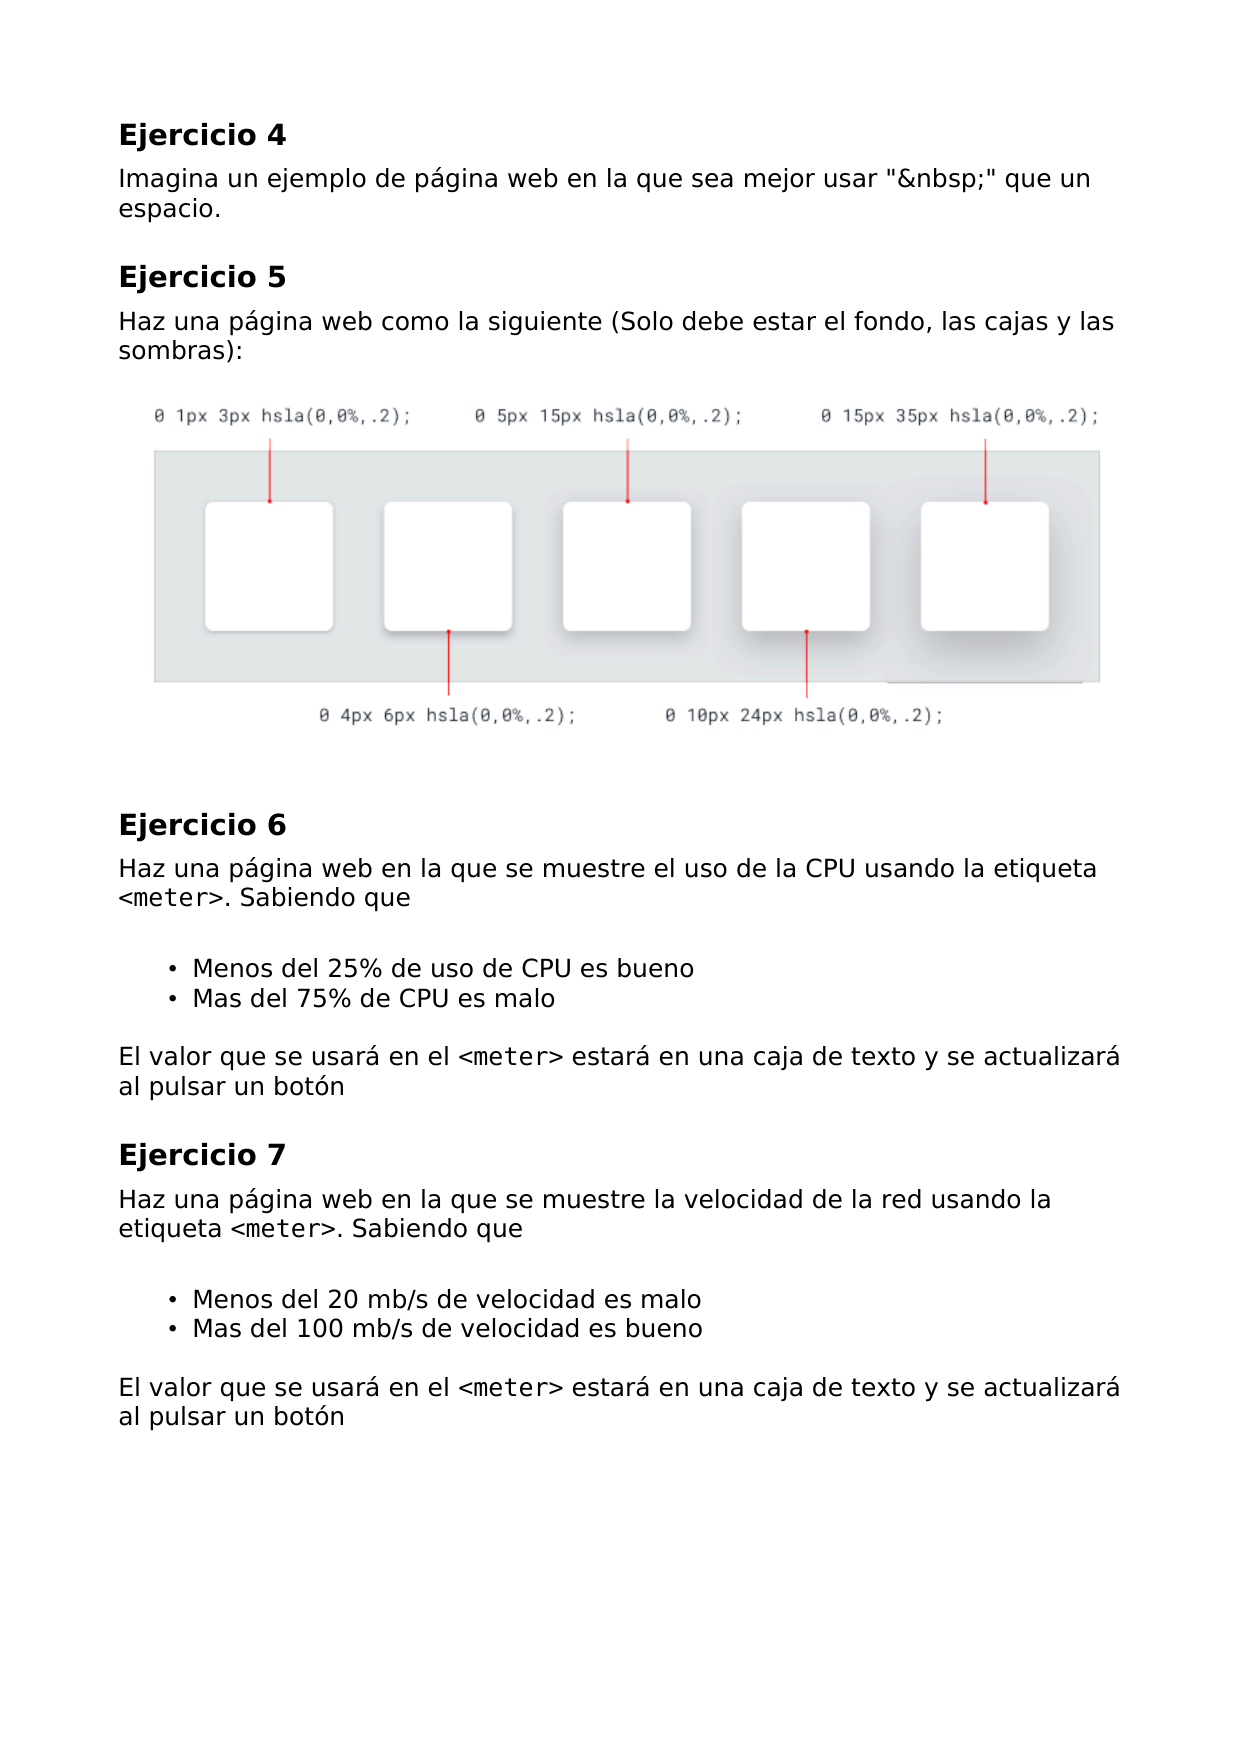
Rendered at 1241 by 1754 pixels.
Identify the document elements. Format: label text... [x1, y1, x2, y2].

text Haz una página web en la que se muestre la velocidad de la red usando la etiqueta <meter>. Sabiendo que [118, 1185, 1122, 1243]
text El valor que se usará en el <meter> estará en una caja de texto y se actualizará al pulsar un botón [118, 1042, 1122, 1101]
text Imagina un ejemplo de página web en la que sea mejor usar "&nbsp;" que un espacio. [118, 164, 1122, 223]
text Haz una página web como la siguiente (Solo debe estar el fondo, las cajas y las sombras): [118, 307, 1122, 365]
list Menos del 20 mb/s de velocidad es malo [177, 1285, 1122, 1314]
text Haz una página web en la que se muestre el uso de la CPU usando la etiqueta <meter>. Sabiendo que [118, 854, 1122, 913]
subtitle Ejercicio 6 [118, 808, 1122, 842]
list Mas del 75% de CPU es malo [177, 984, 1122, 1013]
subtitle Ejercicio 5 [118, 260, 1122, 294]
list Mas del 100 mb/s de velocidad es bueno [177, 1314, 1122, 1343]
subtitle Ejercicio 4 [118, 118, 1122, 152]
list Menos del 25% de uso de CPU es bueno [177, 955, 1122, 984]
subtitle Ejercicio 7 [118, 1138, 1122, 1172]
text El valor que se usará en el <meter> estará en una caja de texto y se actualizará al pulsar un botón [118, 1373, 1122, 1431]
picture [118, 377, 1123, 771]
